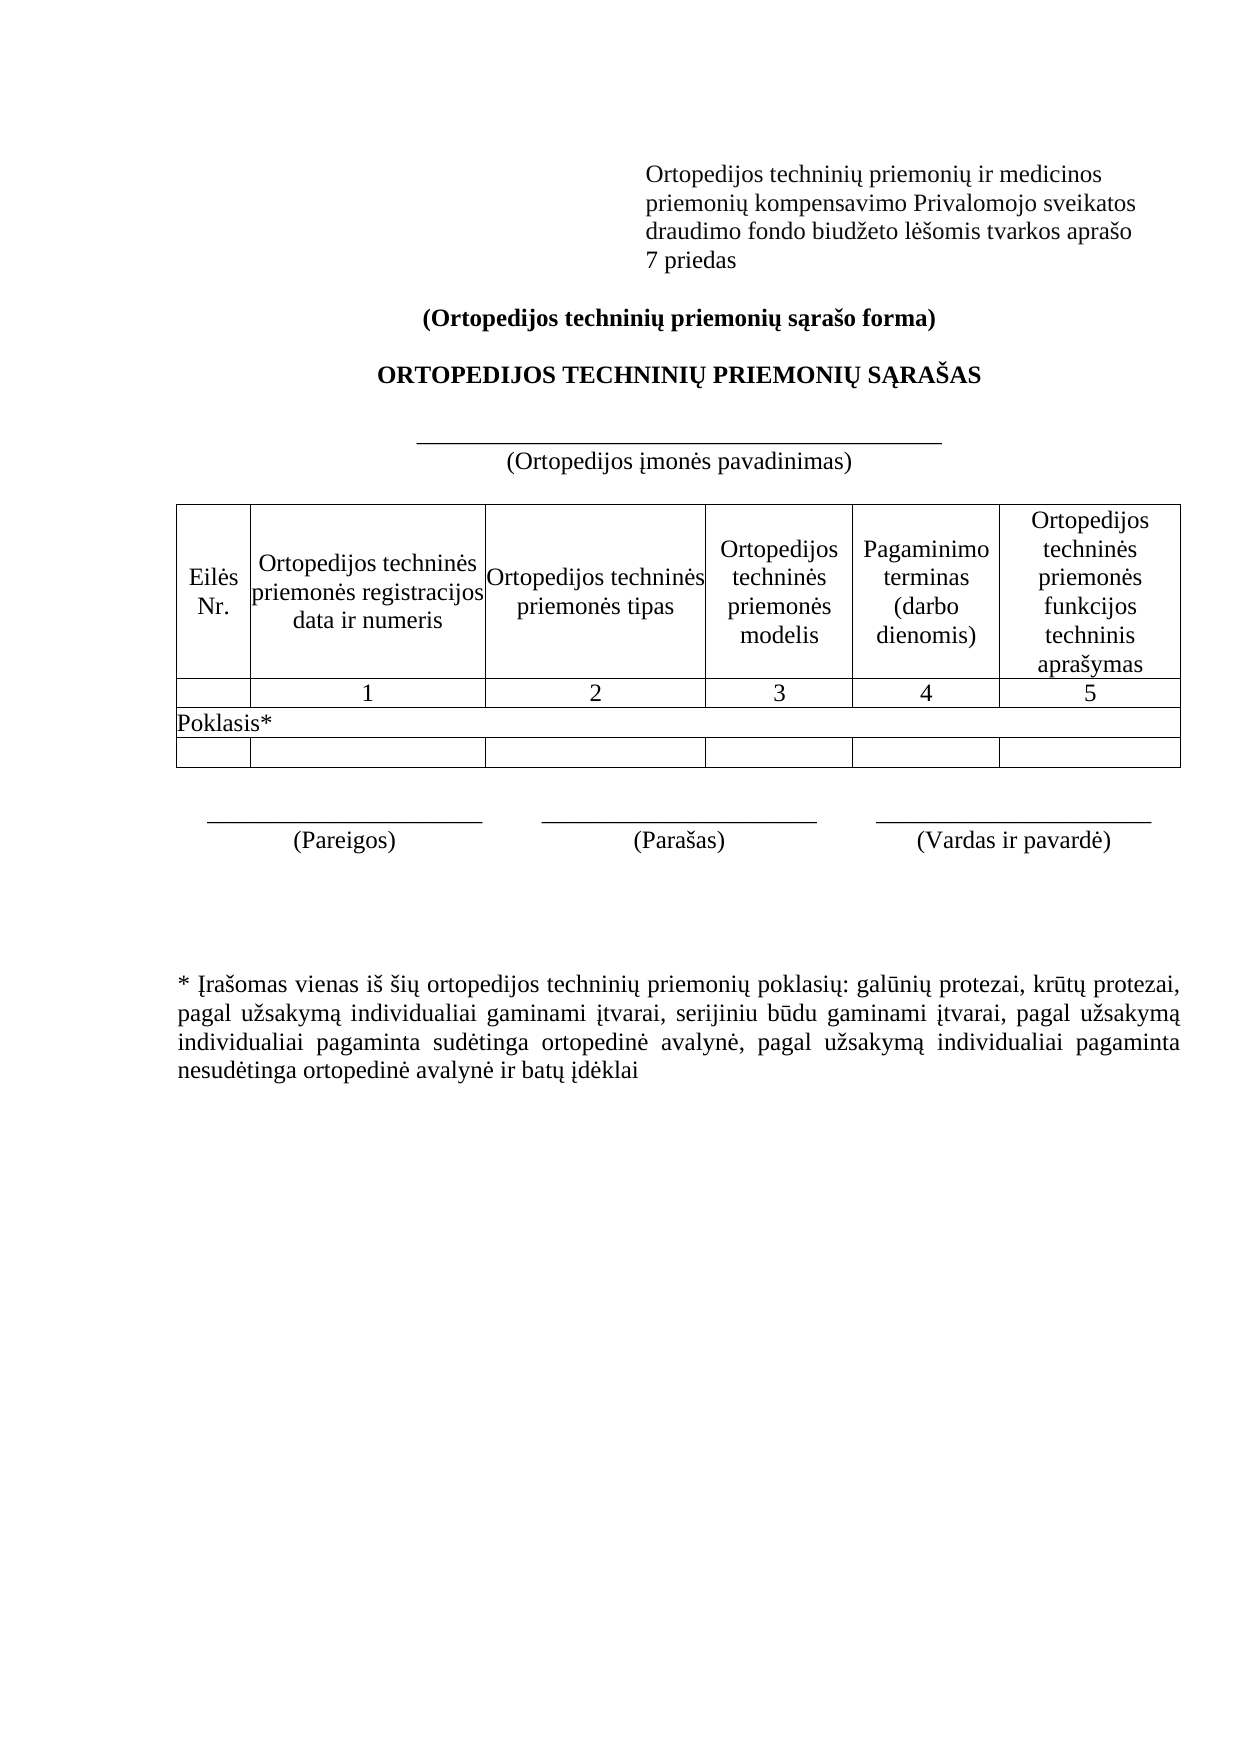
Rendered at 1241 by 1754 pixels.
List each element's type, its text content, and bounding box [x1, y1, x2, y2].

text * Įrašomas vienas iš šių ortopedijos techninių priemonių poklasių: galūnių protezai, krūtų protezai, pagal užsakymą individualiai gaminami įtvarai, serijiniu būdu gaminami įtvarai, pagal užsakymą individualiai pagaminta sudėtinga ortopedinė avalynė, pagal užsakymą individualiai pagaminta nesudėtinga ortopedinė avalynė ir batų įdėklai [177, 969, 1181, 1084]
table_header Ortopedijos techninės priemonės modelis [706, 505, 852, 677]
text __________________________________________ [177, 418, 1181, 446]
table_header ______________________ [177, 797, 512, 825]
table_cell [1000, 738, 1180, 767]
table_cell (Pareigos) [177, 825, 512, 883]
table_cell 2 [486, 679, 705, 707]
table_cell Poklasis* [177, 708, 1180, 737]
table_header Ortopedijos techninės priemonės tipas [486, 505, 705, 677]
table_cell 1 [251, 679, 485, 707]
text (Ortopedijos įmonės pavadinimas) [177, 446, 1181, 475]
table_cell [177, 679, 250, 707]
text ORTOPEDIJOS TECHNINIŲ PRIEMONIŲ SĄRAŠAS [177, 360, 1181, 389]
table_cell [177, 738, 250, 767]
text Ortopedijos techninių priemonių ir medicinos [645, 159, 1181, 188]
table_cell [486, 738, 705, 767]
table_cell (Parašas) [512, 825, 846, 883]
text priemonių kompensavimo Privalomojo sveikatos [645, 188, 1181, 216]
table_cell [853, 738, 999, 767]
table_cell 3 [706, 679, 852, 707]
table_cell [706, 738, 852, 767]
table_header ______________________ [512, 797, 846, 825]
table_cell (Vardas ir pavardė) [846, 825, 1181, 883]
table_header Eilės Nr. [177, 505, 250, 677]
table_cell [251, 738, 485, 767]
text 7 priedas [510, 245, 1181, 274]
text draudimo fondo biudžeto lėšomis tvarkos aprašo [645, 216, 1181, 245]
table_header Ortopedijos techninės priemonės registracijos data ir numeris [251, 505, 485, 677]
table_cell 4 [853, 679, 999, 707]
table_header Pagaminimo terminas (darbo dienomis) [853, 505, 999, 677]
table_cell 5 [1000, 679, 1180, 707]
table_header Ortopedijos techninės priemonės funkcijos techninis aprašymas [1000, 505, 1180, 677]
table_header ______________________ [846, 797, 1181, 825]
text (Ortopedijos techninių priemonių sąrašo forma) [177, 303, 1181, 331]
